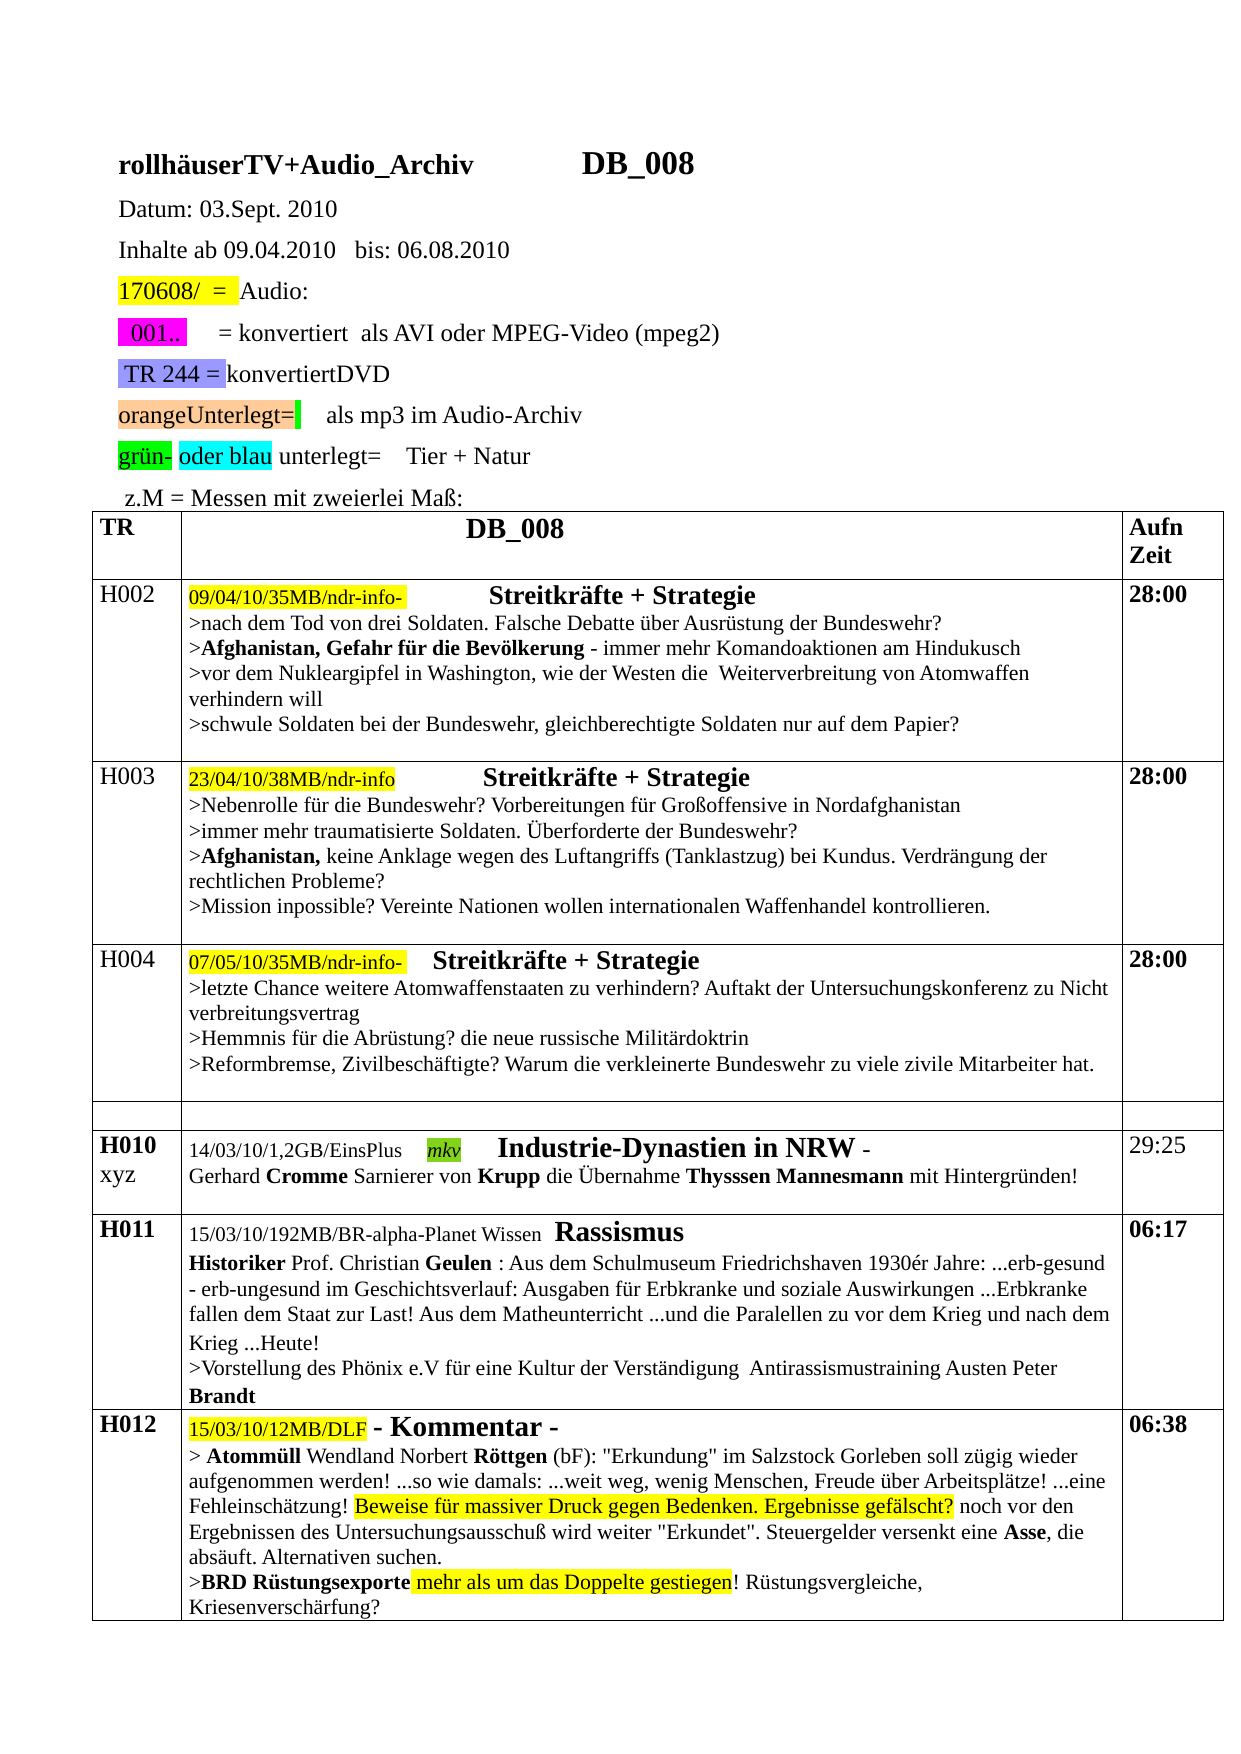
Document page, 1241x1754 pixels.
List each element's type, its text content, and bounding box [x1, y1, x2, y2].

subtitle rollhäuserTV+Audio_Archiv DB_008 [118, 143, 1122, 181]
table_cell H002 [93, 580, 181, 761]
table_cell [1123, 1102, 1223, 1130]
text 170608/ = Audio: [118, 276, 1122, 305]
table_cell 06:17 [1123, 1215, 1223, 1409]
table_cell 29:25 [1123, 1131, 1223, 1214]
text TR 244 = konvertiertDVD [118, 359, 1122, 388]
table_cell H010 xyz [93, 1131, 181, 1214]
table_cell 06:38 [1123, 1410, 1223, 1619]
text orangeUnterlegt= als mp3 im Audio-Archiv [118, 400, 1122, 429]
text grün- oder blau unterlegt= Tier + Natur [118, 441, 1122, 470]
table_cell 15/03/10/192MB/BR-alpha-Planet Wissen Rassismus Historiker Prof. Christian Geulen : Aus dem Schulmuseum Friedrichshaven 1930ér Jahre: ...erb-gesund - erb-ungesund im Geschichtsverlauf: Ausgaben für Erbkranke und soziale Auswirkungen ...Erbkranke fallen dem Staat zur Last! Aus dem Matheunterricht ...und die Paralellen zu vor dem Krieg und nach dem Krieg ...Heute! >Vorstellung des Phönix e.V für eine Kultur der Verständigung Antirassismustraining Austen Peter Brandt [182, 1215, 1122, 1409]
table_cell H012 [93, 1410, 181, 1619]
table_cell 28:00 [1123, 945, 1223, 1101]
text Inhalte ab 09.04.2010 bis: 06.08.2010 [118, 235, 1122, 264]
table_cell H003 [93, 762, 181, 944]
table_cell H004 [93, 945, 181, 1101]
table_header TR [93, 512, 181, 579]
table_cell 15/03/10/12MB/DLF - Kommentar - > Atommüll Wendland Norbert Röttgen (bF): "Erkundung" im Salzstock Gorleben soll zügig wieder aufgenommen werden! ...so wie damals: ...weit weg, wenig Menschen, Freude über Arbeitsplätze! ...eine Fehleinschätzung! Beweise für massiver Druck gegen Bedenken. Ergebnisse gefälscht? noch vor den Ergebnissen des Untersuchungsausschuß wird weiter "Erkundet". Steuergelder versenkt eine Asse, die absäuft. Alternativen suchen. >BRD Rüstungsexporte mehr als um das Doppelte gestiegen! Rüstungsvergleiche, Kriesenverschärfung? [182, 1410, 1122, 1619]
text 001.. = konvertiert als AVI oder MPEG-Video (mpeg2) [118, 318, 1122, 346]
text Datum: 03.Sept. 2010 [118, 194, 1122, 223]
table_cell [182, 1102, 1122, 1130]
table_header DB_008 [182, 512, 1122, 579]
table_cell 14/03/10/1,2GB/EinsPlus mkv Industrie-Dynastien in NRW - Gerhard Cromme Sarnierer von Krupp die Übernahme Thysssen Mannesmann mit Hintergründen! [182, 1131, 1122, 1214]
table_cell H011 [93, 1215, 181, 1409]
table_cell [93, 1102, 181, 1130]
table_cell 07/05/10/35MB/ndr-info- Streitkräfte + Strategie >letzte Chance weitere Atomwaffenstaaten zu verhindern? Auftakt der Untersuchungskonferenz zu Nicht verbreitungsvertrag >Hemmnis für die Abrüstung? die neue russische Militärdoktrin >Reformbremse, Zivilbeschäftigte? Warum die verkleinerte Bundeswehr zu viele zivile Mitarbeiter hat. [182, 945, 1122, 1101]
table_header Aufn Zeit [1123, 512, 1223, 579]
table_cell 09/04/10/35MB/ndr-info- Streitkräfte + Strategie >nach dem Tod von drei Soldaten. Falsche Debatte über Ausrüstung der Bundeswehr? >Afghanistan, Gefahr für die Bevölkerung - immer mehr Komandoaktionen am Hindukusch >vor dem Nukleargipfel in Washington, wie der Westen die Weiterverbreitung von Atomwaffen verhindern will >schwule Soldaten bei der Bundeswehr, gleichberechtigte Soldaten nur auf dem Papier? [182, 580, 1122, 761]
table_cell 28:00 [1123, 762, 1223, 944]
table_cell 23/04/10/38MB/ndr-info Streitkräfte + Strategie >Nebenrolle für die Bundeswehr? Vorbereitungen für Großoffensive in Nordafghanistan >immer mehr traumatisierte Soldaten. Überforderte der Bundeswehr? >Afghanistan, keine Anklage wegen des Luftangriffs (Tanklastzug) bei Kundus. Verdrängung der rechtlichen Probleme? >Mission inpossible? Vereinte Nationen wollen internationalen Waffenhandel kontrollieren. [182, 762, 1122, 944]
table_cell 28:00 [1123, 580, 1223, 761]
text z.M = Messen mit zweierlei Maß: [118, 483, 1122, 511]
